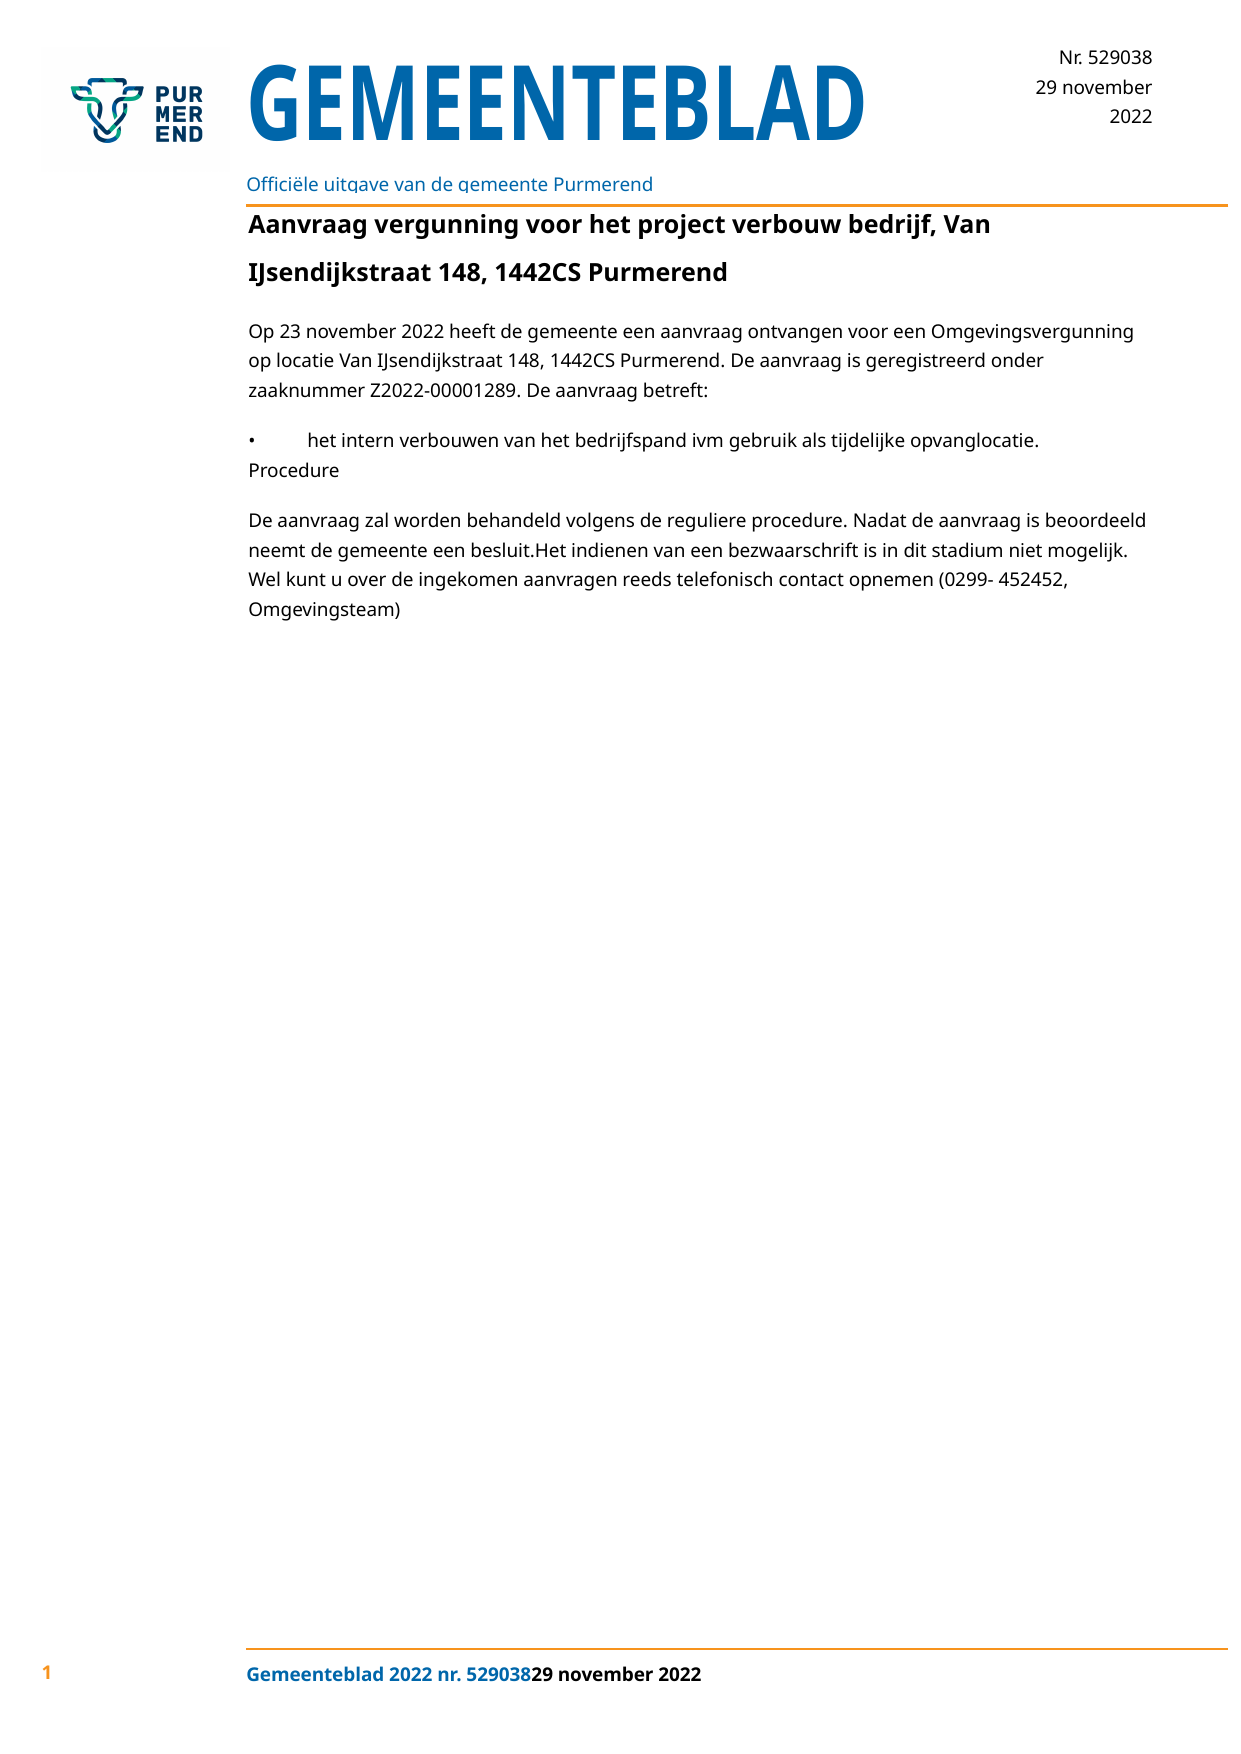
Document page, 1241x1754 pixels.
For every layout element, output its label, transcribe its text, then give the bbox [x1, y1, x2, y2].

text Aanvraag vergunning voor het project verbouw bedrijf, Van IJsendijkstraat 148, 1442CS Purmerend [248, 207, 1152, 288]
text De aanvraag zal worden behandeld volgens de reguliere procedure. Nadat de aanvraag is beoordeeld neemt de gemeente een besluit.Het indienen van een bezwaarschrift is in dit stadium niet mogelijk. Wel kunt u over de ingekomen aanvragen reeds telefonisch contact opnemen (0299- 452452, Omgevingsteam) [248, 507, 1152, 622]
picture [41, 47, 231, 172]
text Op 23 november 2022 heeft de gemeente een aanvraag ontvangen voor een Omgevingsvergunning op locatie Van IJsendijkstraat 148, 1442CS Purmerend. De aanvraag is geregistreerd onder zaaknummer Z2022-00001289. De aanvraag betreft: [248, 318, 1152, 403]
list het intern verbouwen van het bedrijfspand ivm gebruik als tijdelijke opvanglocatie. [248, 427, 1152, 453]
text Procedure [248, 457, 1152, 483]
